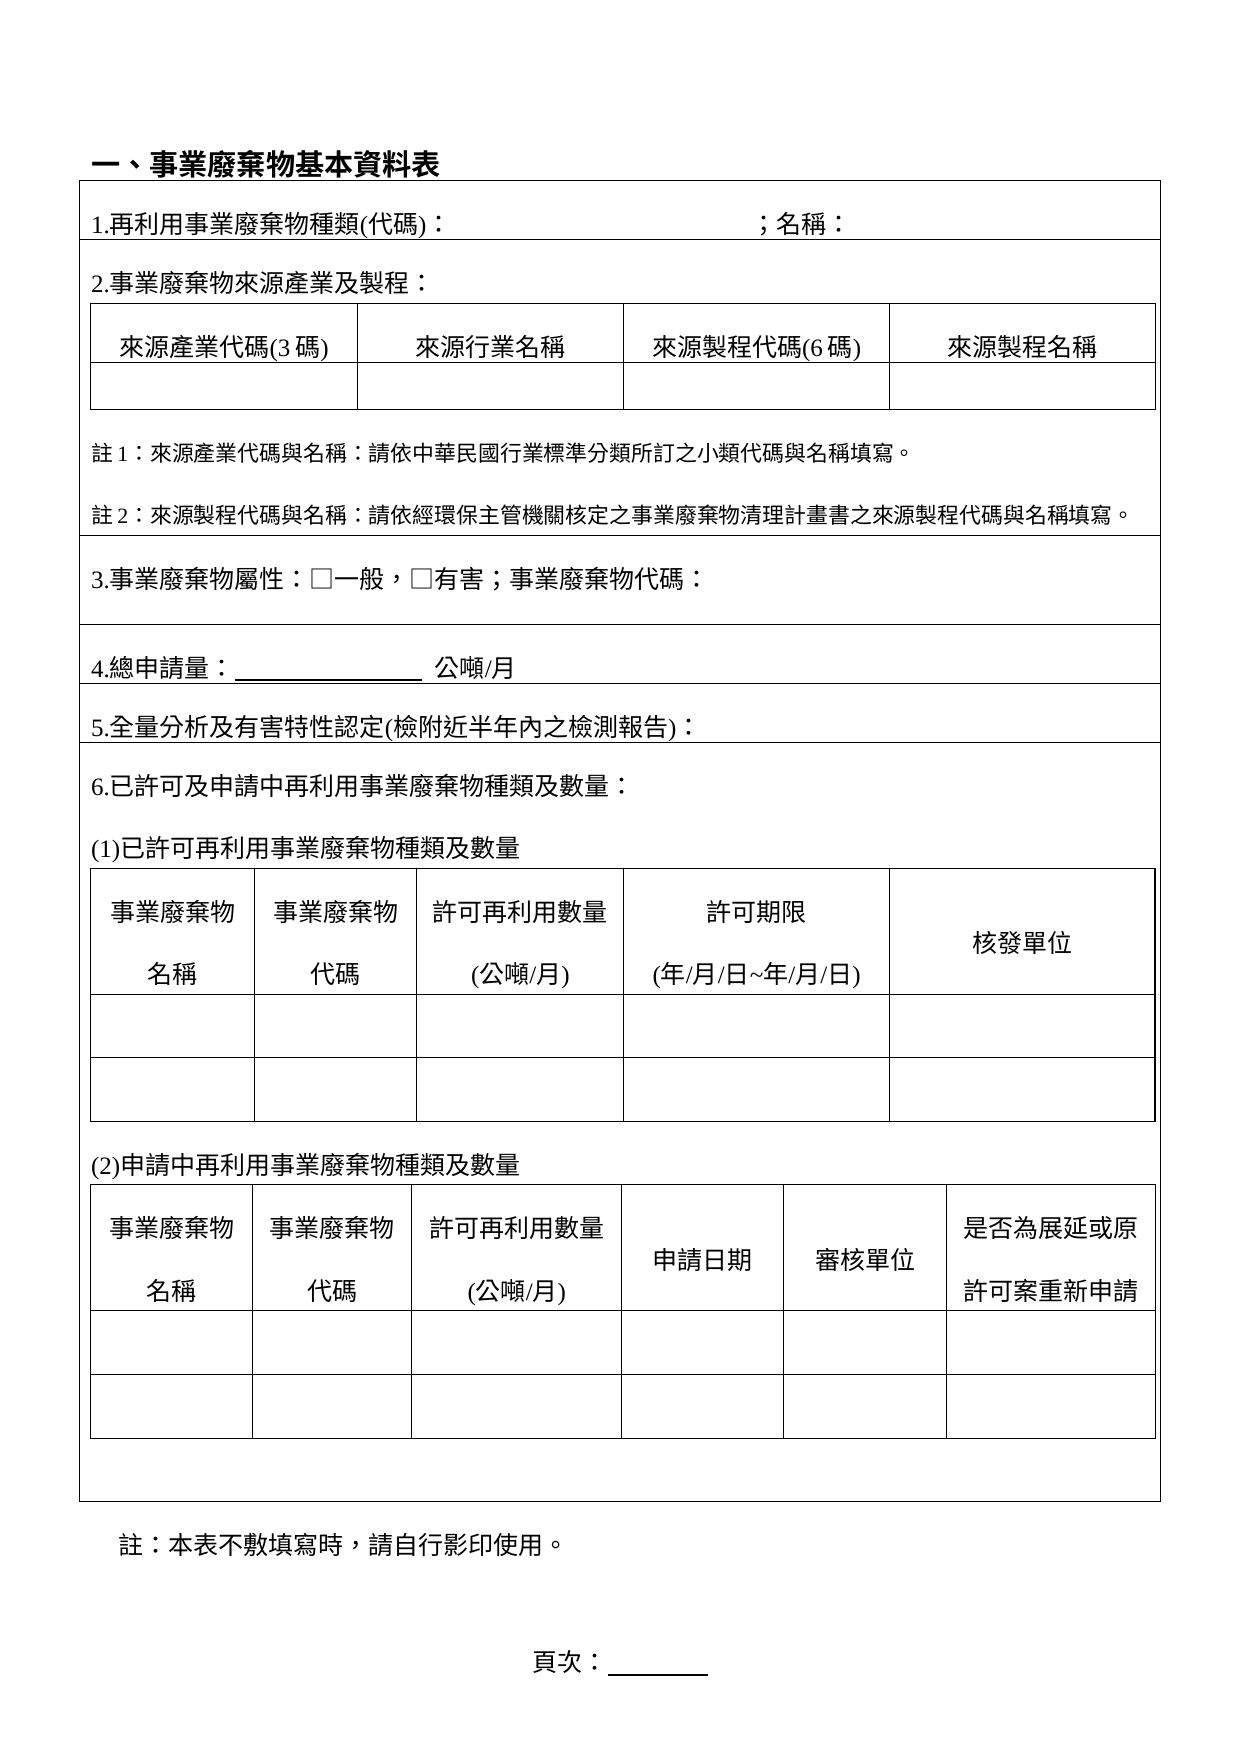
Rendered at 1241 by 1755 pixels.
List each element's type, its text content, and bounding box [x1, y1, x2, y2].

table_cell [624, 363, 889, 409]
table_cell [622, 1311, 783, 1374]
table_cell [947, 1375, 1155, 1437]
table_cell [253, 1311, 411, 1374]
table_cell [624, 1058, 889, 1121]
table_cell [358, 363, 623, 409]
table_cell 1.再利用事業廢棄物種類(代碼)： ；名稱： [80, 181, 1160, 239]
table_cell 2.事業廢棄物來源產業及製程： 註1：來源產業代碼與名稱：請依中華民國行業標準分類所訂之小類代碼與名稱填寫。 註2：來源製程代碼與名稱：請依經環保主管機關核定之事業廢棄物清理計畫書之來源製程代碼與名稱填寫。 [80, 240, 1160, 535]
table_header 來源製程名稱 [890, 304, 1155, 362]
table_cell 3.事業廢棄物屬性：□一般，□有害；事業廢棄物代碼： [80, 536, 1160, 623]
table_header 來源製程代碼(6碼) [624, 304, 889, 362]
table_cell [890, 363, 1155, 409]
table_cell 4.總申請量： 公噸/月 [80, 625, 1160, 683]
table_cell [784, 1375, 946, 1437]
table_header 核發單位 [890, 869, 1154, 994]
table_cell [947, 1311, 1155, 1374]
table_cell [91, 1311, 252, 1374]
table_header 事業廢棄物代碼 [253, 1185, 411, 1310]
table_cell [253, 1375, 411, 1437]
table_cell [417, 1058, 623, 1121]
table_header 是否為展延或原許可案重新申請 [947, 1185, 1155, 1310]
table_cell [412, 1311, 621, 1374]
table_cell 6.已許可及申請中再利用事業廢棄物種類及數量： (1)已許可再利用事業廢棄物種類及數量 (2)申請中再利用事業廢棄物種類及數量 [80, 743, 1160, 1501]
table_cell [784, 1311, 946, 1374]
table_cell [890, 1058, 1154, 1121]
table_header 許可再利用數量(公噸/月) [417, 869, 623, 994]
table_cell [890, 995, 1154, 1057]
table_cell [622, 1375, 783, 1437]
table_header 來源產業代碼(3碼) [91, 304, 357, 362]
table_header 許可再利用數量 (公噸/月) [412, 1185, 621, 1310]
table_header 一、事業廢棄物基本資料表 [80, 121, 1161, 180]
table_header 來源行業名稱 [358, 304, 623, 362]
table_cell [255, 1058, 416, 1121]
table_cell 5.全量分析及有害特性認定(檢附近半年內之檢測報告)： [80, 684, 1160, 742]
table_cell [624, 995, 889, 1057]
table_cell [255, 995, 416, 1057]
table_header 許可期限 (年/月/日~年/月/日) [624, 869, 889, 994]
table_cell [91, 363, 357, 409]
table_cell [412, 1375, 621, 1437]
table_cell [91, 995, 254, 1057]
table_cell [91, 1058, 254, 1121]
table_header 事業廢棄物名稱 [91, 869, 254, 994]
table_header 事業廢棄物代碼 [255, 869, 416, 994]
table_header 申請日期 [622, 1185, 783, 1310]
table_cell [91, 1375, 252, 1437]
text 註：本表不敷填寫時，請自行影印使用。 [118, 1502, 1122, 1564]
table_header 審核單位 [784, 1185, 946, 1310]
table_cell [417, 995, 623, 1057]
table_header 事業廢棄物名稱 [91, 1185, 252, 1310]
